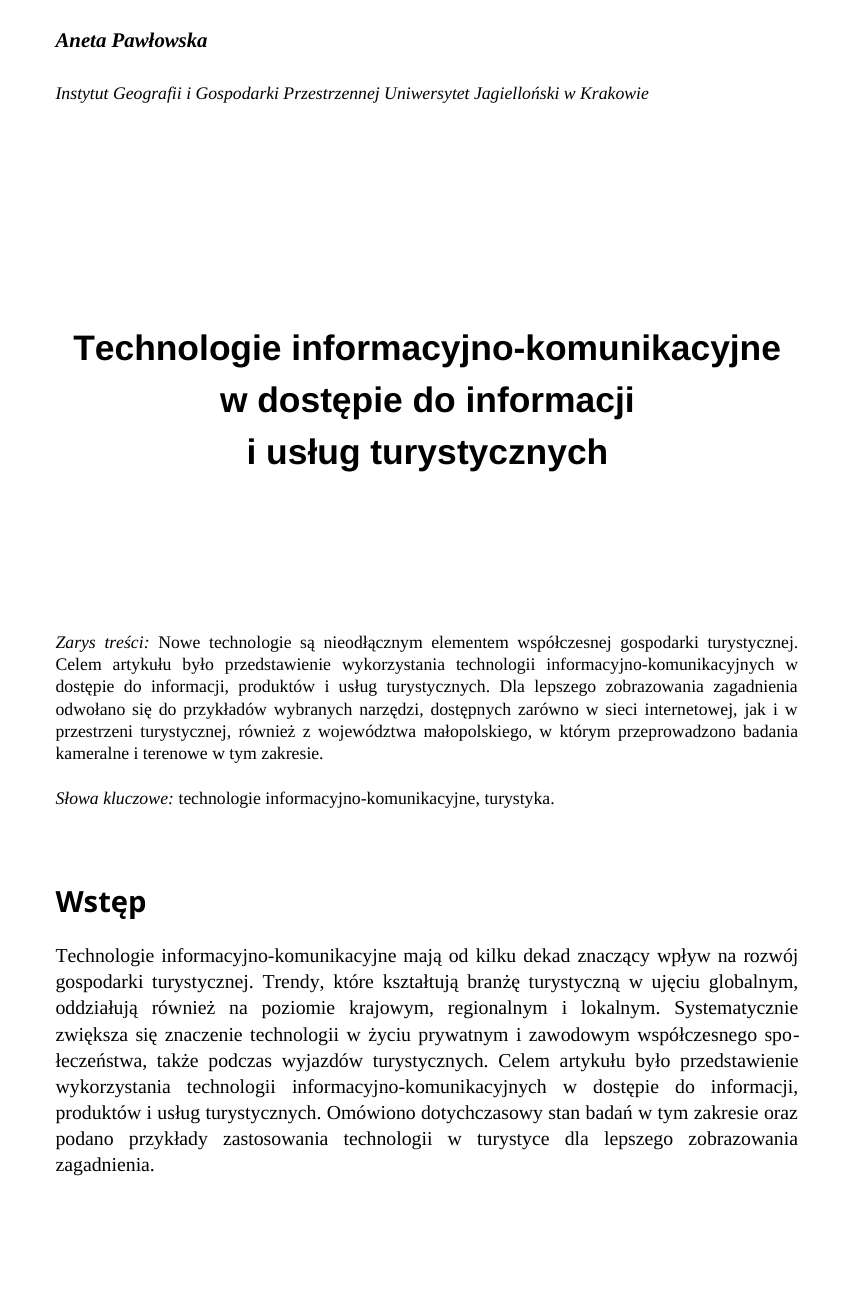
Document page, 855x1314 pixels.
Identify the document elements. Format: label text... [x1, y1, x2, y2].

text Technologie informacyjno-komunikacyjne mają od kilku dekad znaczący wpływ na rozwój gospodarki turystycznej. Trendy, które kształtują branżę turystyczną w ujęciu globalnym, oddziałują również na poziomie krajowym, regionalnym i lokalnym. Systematycznie zwiększa się znaczenie technologii w życiu prywatnym i zawodowym współczesnego spo­łeczeństwa, także podczas wyjazdów turystycznych. Celem artykułu było przedstawienie wykorzystania technologii informacyjno-komunikacyjnych w dostępie do informacji, produktów i usług turystycznych. Omówiono dotychczasowy stan badań w tym zakresie oraz podano przykłady zastosowania technologii w turystyce dla lepszego zobrazowania zagadnienia. [55, 944, 799, 1176]
text Zarys treści: Nowe technologie są nieodłącznym elementem współczesnej gospodarki turystycznej. Celem artykułu było przedstawienie wykorzystania technologii informacyjno-komunikacyjnych w dostępie do informacji, produktów i usług turystycznych. Dla lepszego zobrazowania zagadnienia odwołano się do przykładów wybranych narzędzi, dostępnych zarówno w sieci internetowej, jak i w przestrzeni turystycznej, również z województwa małopolskiego, w którym przeprowadzono badania kameralne i terenowe w tym zakresie. [55, 631, 799, 763]
subtitle Technologie informacyjno-komunikacyjne w dostępie do informacji i usług turystycznych [55, 327, 799, 472]
subtitle Wstęp [55, 881, 799, 921]
text Słowa kluczowe: technologie informacyjno-komunikacyjne, turystyka. [55, 788, 799, 808]
text Aneta Pawłowska [55, 27, 799, 52]
text Instytut Geografii i Gospodarki Przestrzennej Uniwersytet Jagielloński w Krakowie [55, 83, 799, 103]
